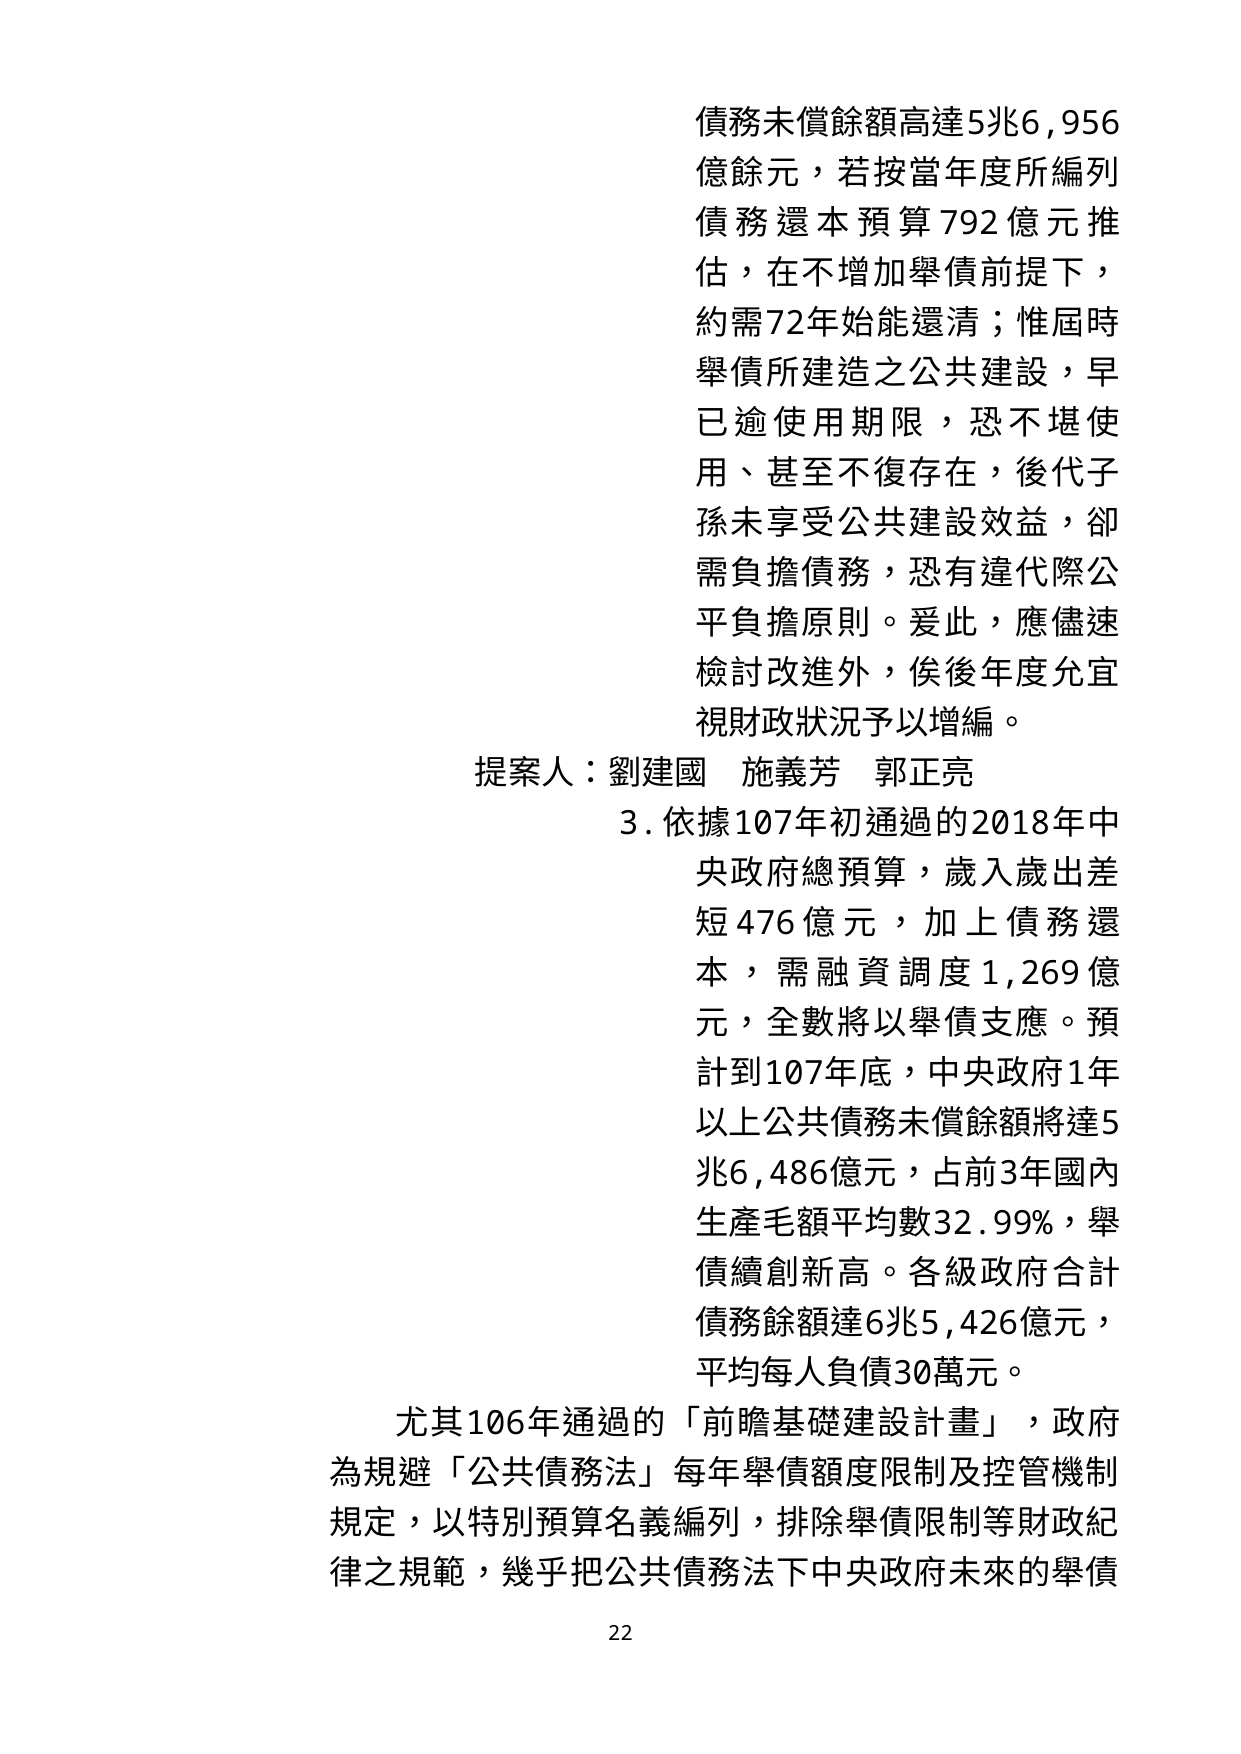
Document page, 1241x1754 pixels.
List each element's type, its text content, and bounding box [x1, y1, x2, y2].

list 依據107年初通過的2018年中央政府總預算，歲入歲出差短476億元，加上債務還本，需融資調度1,269億元，全數將以舉債支應。預計到107年底，中央政府1年以上公共債務未償餘額將達5兆6,486億元，占前3年國內生產毛額平均數32.99%，舉債續創新高。各級政府合計債務餘額達6兆5,426億元，平均每人負債30萬元。 [618, 794, 1120, 1394]
text 提案人：劉建國 施義芳 郭正亮 [474, 744, 1120, 794]
list 債務未償餘額高達5兆6,956億餘元，若按當年度所編列債務還本預算792億元推估，在不增加舉債前提下，約需72年始能還清；惟屆時舉債所建造之公共建設，早已逾使用期限，恐不堪使用、甚至不復存在，後代子孫未享受公共建設效益，卻需負擔債務，恐有違代際公平負擔原則。爰此，應儘速檢討改進外，俟後年度允宜視財政狀況予以增編。 [618, 94, 1120, 744]
text 尤其106年通過的「前瞻基礎建設計畫」，政府為規避「公共債務法」每年舉債額度限制及控管機制規定，以特別預算名義編列，排除舉債限制等財政紀律之規範，幾乎把公共債務法下中央政府未來的舉債 [329, 1394, 1120, 1594]
